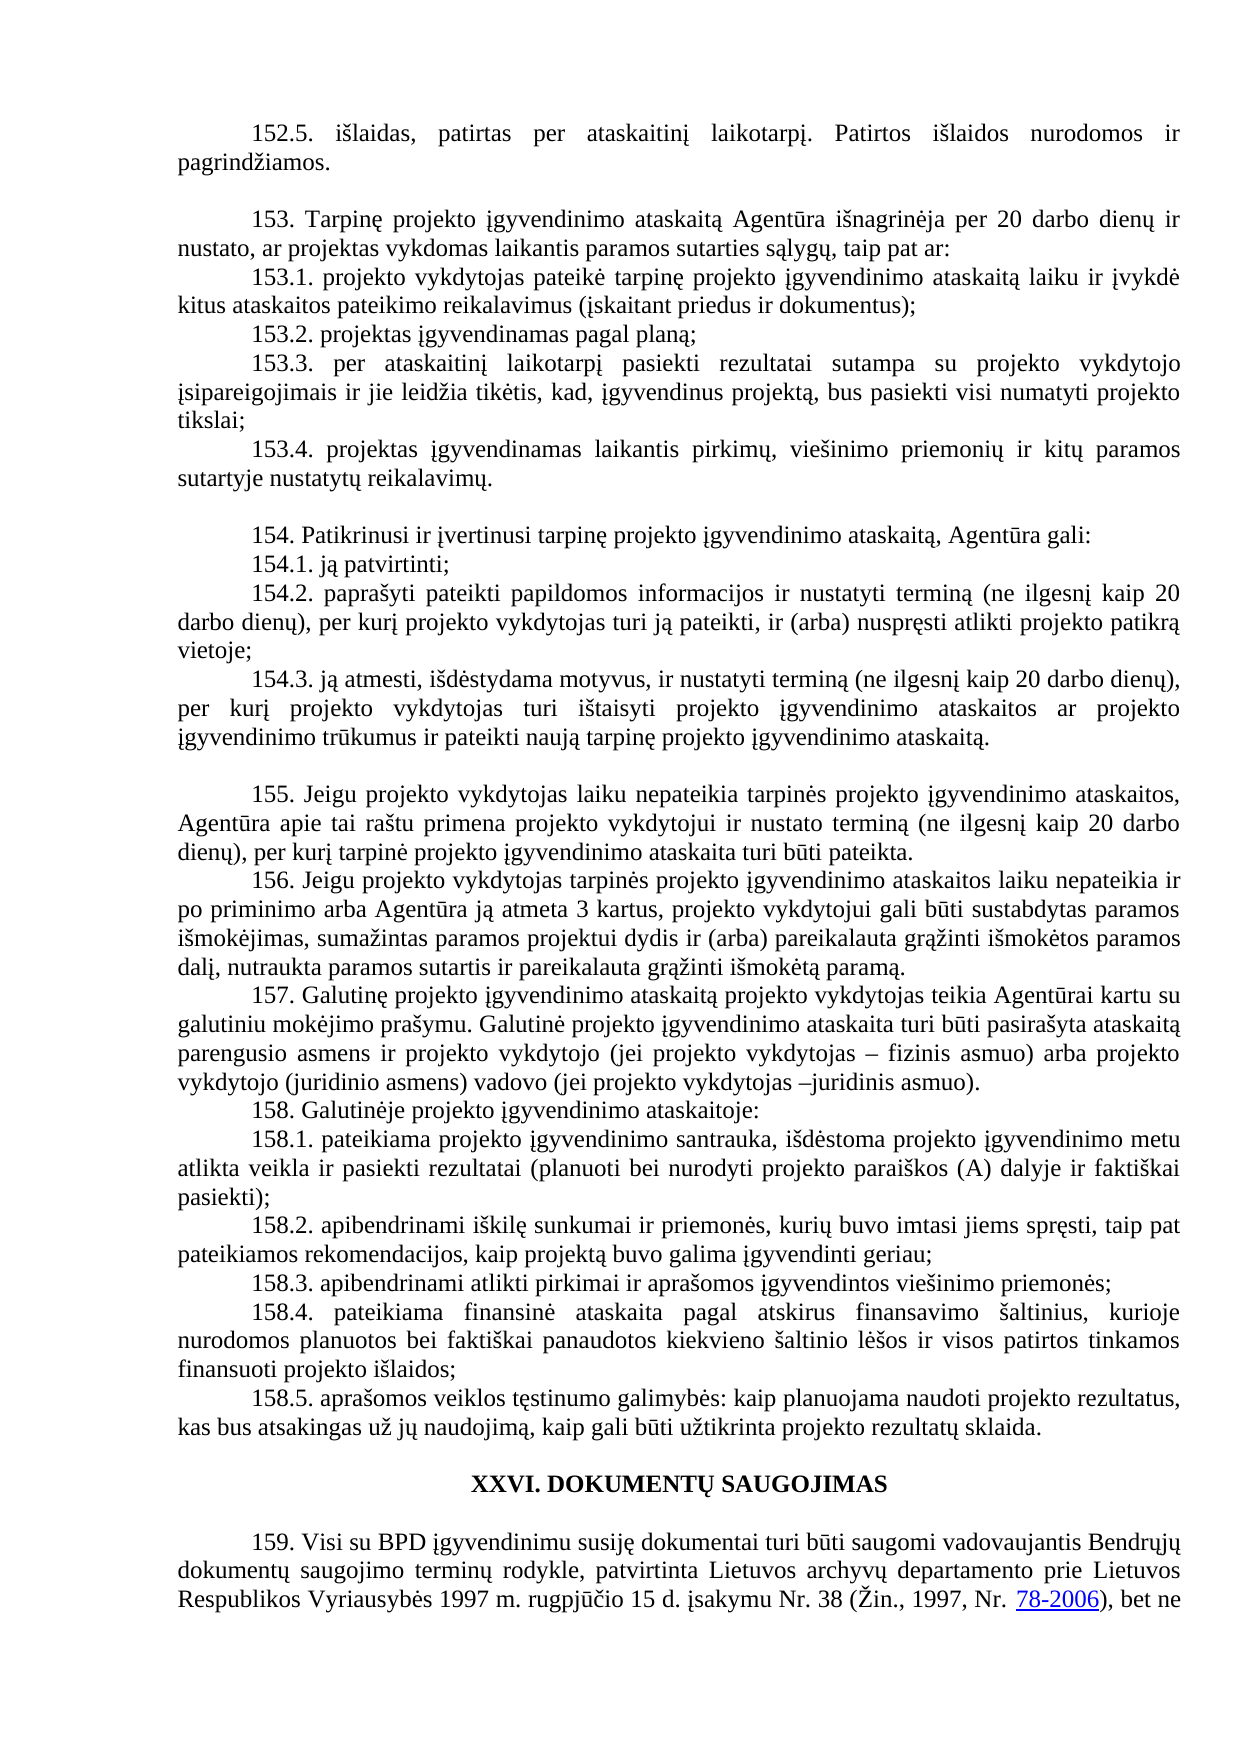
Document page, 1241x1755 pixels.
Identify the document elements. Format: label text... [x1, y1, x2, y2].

text 153. Tarpinę projekto įgyvendinimo ataskaitą Agentūra išnagrinėja per 20 darbo dienų ir nustato, ar projektas vykdomas laikantis paramos sutarties sąlygų, taip pat ar: [177, 204, 1181, 262]
text 159. Visi su BPD įgyvendinimu susiję dokumentai turi būti saugomi vadovaujantis Bendrųjų dokumentų saugojimo terminų rodykle, patvirtinta Lietuvos archyvų departamento prie Lietuvos Respublikos Vyriausybės 1997 m. rugpjūčio 15 d. įsakymu Nr. 38 (Žin., 1997, Nr. 78-2006), bet ne [177, 1527, 1181, 1613]
text 158.3. apibendrinami atlikti pirkimai ir aprašomos įgyvendintos viešinimo priemonės; [177, 1268, 1181, 1297]
text 153.3. per ataskaitinį laikotarpį pasiekti rezultatai sutampa su projekto vykdytojo įsipareigojimais ir jie leidžia tikėtis, kad, įgyvendinus projektą, bus pasiekti visi numatyti projekto tikslai; [177, 348, 1181, 434]
text 155. Jeigu projekto vykdytojas laiku nepateikia tarpinės projekto įgyvendinimo ataskaitos, Agentūra apie tai raštu primena projekto vykdytojui ir nustato terminą (ne ilgesnį kaip 20 darbo dienų), per kurį tarpinė projekto įgyvendinimo ataskaita turi būti pateikta. [177, 779, 1181, 866]
text XXVI. DOKUMENTŲ SAUGOJIMAS [177, 1469, 1181, 1498]
text 154.3. ją atmesti, išdėstydama motyvus, ir nustatyti terminą (ne ilgesnį kaip 20 darbo dienų), per kurį projekto vykdytojas turi ištaisyti projekto įgyvendinimo ataskaitos ar projekto įgyvendinimo trūkumus ir pateikti naują tarpinę projekto įgyvendinimo ataskaitą. [177, 664, 1181, 751]
text 153.2. projektas įgyvendinamas pagal planą; [177, 319, 1181, 348]
text 154.1. ją patvirtinti; [177, 549, 1181, 578]
text 154.2. paprašyti pateikti papildomos informacijos ir nustatyti terminą (ne ilgesnį kaip 20 darbo dienų), per kurį projekto vykdytojas turi ją pateikti, ir (arba) nuspręsti atlikti projekto patikrą vietoje; [177, 578, 1181, 664]
text 158.5. aprašomos veiklos tęstinumo galimybės: kaip planuojama naudoti projekto rezultatus, kas bus atsakingas už jų naudojimą, kaip gali būti užtikrinta projekto rezultatų sklaida. [177, 1383, 1181, 1441]
text 157. Galutinę projekto įgyvendinimo ataskaitą projekto vykdytojas teikia Agentūrai kartu su galutiniu mokėjimo prašymu. Galutinė projekto įgyvendinimo ataskaita turi būti pasirašyta ataskaitą parengusio asmens ir projekto vykdytojo (jei projekto vykdytojas – fizinis asmuo) arba projekto vykdytojo (juridinio asmens) vadovo (jei projekto vykdytojas –juridinis asmuo). [177, 981, 1181, 1096]
text 152.5. išlaidas, patirtas per ataskaitinį laikotarpį. Patirtos išlaidos nurodomos ir pagrindžiamos. [177, 118, 1181, 176]
text 158.4. pateikiama finansinė ataskaita pagal atskirus finansavimo šaltinius, kurioje nurodomos planuotos bei faktiškai panaudotos kiekvieno šaltinio lėšos ir visos patirtos tinkamos finansuoti projekto išlaidos; [177, 1297, 1181, 1383]
text 156. Jeigu projekto vykdytojas tarpinės projekto įgyvendinimo ataskaitos laiku nepateikia ir po priminimo arba Agentūra ją atmeta 3 kartus, projekto vykdytojui gali būti sustabdytas paramos išmokėjimas, sumažintas paramos projektui dydis ir (arba) pareikalauta grąžinti išmokėtos paramos dalį, nutraukta paramos sutartis ir pareikalauta grąžinti išmokėtą paramą. [177, 866, 1181, 981]
text 158.1. pateikiama projekto įgyvendinimo santrauka, išdėstoma projekto įgyvendinimo metu atlikta veikla ir pasiekti rezultatai (planuoti bei nurodyti projekto paraiškos (A) dalyje ir faktiškai pasiekti); [177, 1124, 1181, 1211]
text 154. Patikrinusi ir įvertinusi tarpinę projekto įgyvendinimo ataskaitą, Agentūra gali: [177, 521, 1181, 549]
text 158. Galutinėje projekto įgyvendinimo ataskaitoje: [177, 1096, 1181, 1124]
text 153.1. projekto vykdytojas pateikė tarpinę projekto įgyvendinimo ataskaitą laiku ir įvykdė kitus ataskaitos pateikimo reikalavimus (įskaitant priedus ir dokumentus); [177, 262, 1181, 319]
text 153.4. projektas įgyvendinamas laikantis pirkimų, viešinimo priemonių ir kitų paramos sutartyje nustatytų reikalavimų. [177, 434, 1181, 492]
text 158.2. apibendrinami iškilę sunkumai ir priemonės, kurių buvo imtasi jiems spręsti, taip pat pateikiamos rekomendacijos, kaip projektą buvo galima įgyvendinti geriau; [177, 1211, 1181, 1268]
